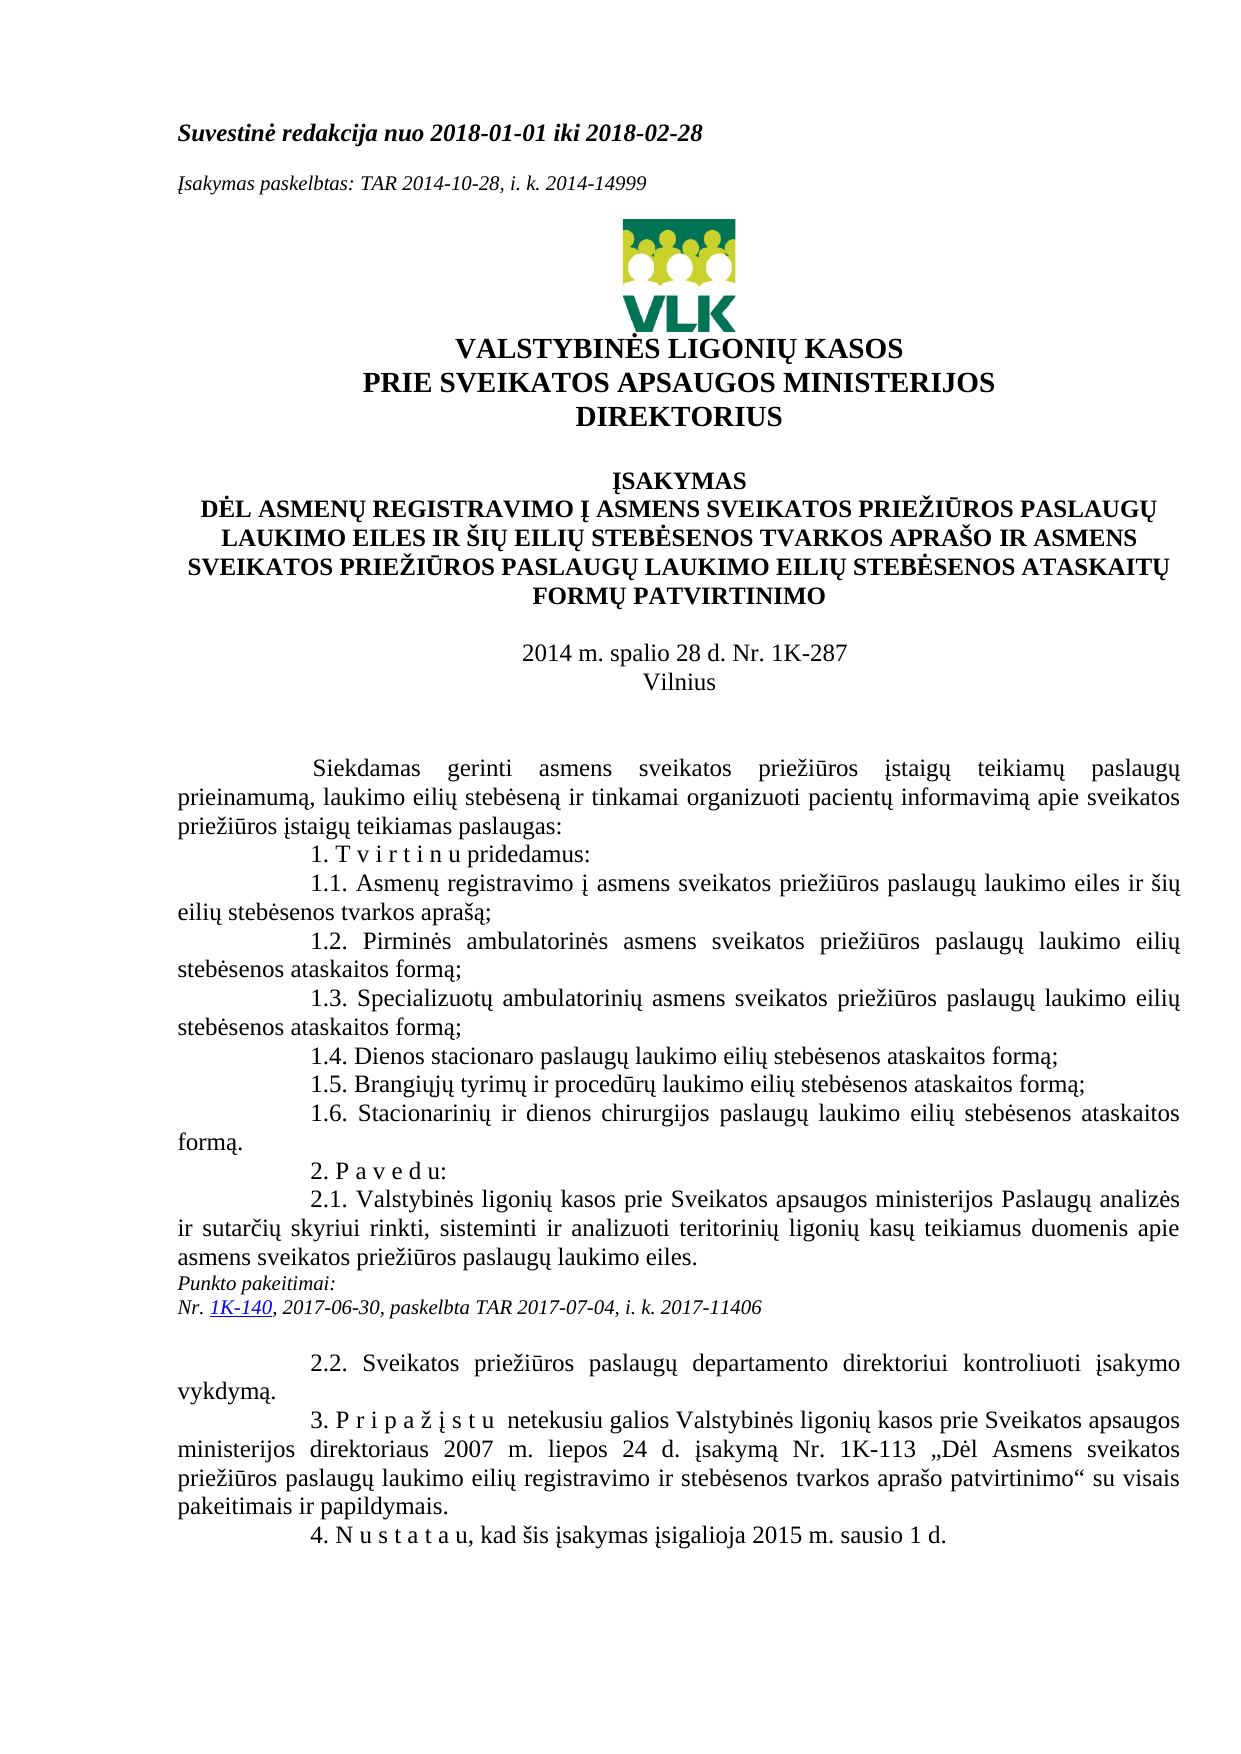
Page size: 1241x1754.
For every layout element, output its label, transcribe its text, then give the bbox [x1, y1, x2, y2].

text 1. T v i r t i n u pridedamus: [177, 839, 1181, 868]
text Nr. 1K-140, 2017-06-30, paskelbta TAR 2017-07-04, i. k. 2017-11406 [177, 1295, 1181, 1319]
text ĮSAKYMAS [177, 466, 1181, 494]
text Siekdamas gerinti asmens sveikatos priežiūros įstaigų teikiamų paslaugų prieinamumą, laukimo eilių stebėseną ir tinkamai organizuoti pacientų informavimą apie sveikatos priežiūros įstaigų teikiamas paslaugas: [177, 753, 1181, 839]
text PRIE SVEIKATOS APSAUGOS MINISTERIJOS [177, 365, 1181, 399]
text Punkto pakeitimai: [177, 1271, 1181, 1295]
text 1.6. Stacionarinių ir dienos chirurgijos paslaugų laukimo eilių stebėsenos ataskaitos formą. [177, 1098, 1181, 1156]
text Įsakymas paskelbtas: TAR 2014-10-28, i. k. 2014-14999 [177, 171, 1181, 195]
text Dėl ASMENŲ registravimo į asmens sveikatos priežiūros paslaugų laukimo eiles ir šių eilių stebėsenos tvarkos aprašO IR ASMENS SVEIKATOS PRIEŽIŪROS PASLAUGŲ LAUKIMO EILIŲ STEBĖSENOS ATASKAITŲ FORMŲ PATVIRTINIMO [177, 494, 1181, 609]
text VALSTYBINĖS LIGONIŲ KASOS [177, 332, 1181, 365]
text 2. Pavedu: [177, 1156, 1181, 1184]
text 1.2. Pirminės ambulatorinės asmens sveikatos priežiūros paslaugų laukimo eilių stebėsenos ataskaitos formą; [177, 926, 1181, 983]
text 4. N u s t a t a u, kad šis įsakymas įsigalioja 2015 m. sausio 1 d. [295, 1520, 1181, 1549]
text 1.4. Dienos stacionaro paslaugų laukimo eilių stebėsenos ataskaitos formą; [177, 1041, 1181, 1069]
text 1.1. Asmenų registravimo į asmens sveikatos priežiūros paslaugų laukimo eiles ir šių eilių stebėsenos tvarkos aprašą; [177, 868, 1181, 926]
text 2.2. Sveikatos priežiūros paslaugų departamento direktoriui kontroliuoti įsakymo vykdymą. [177, 1348, 1181, 1405]
text 1.3. Specializuotų ambulatorinių asmens sveikatos priežiūros paslaugų laukimo eilių stebėsenos ataskaitos formą; [177, 983, 1181, 1041]
text 1.5. Brangiųjų tyrimų ir procedūrų laukimo eilių stebėsenos ataskaitos formą; [177, 1069, 1181, 1098]
text Suvestinė redakcija nuo 2018-01-01 iki 2018-02-28 [177, 118, 1181, 147]
text Vilnius [177, 667, 1181, 696]
text DIREKTORIUS [177, 399, 1181, 432]
text 2014 m. spalio 28 d. Nr. 1K-287 [177, 638, 1192, 667]
text 3. P r i p a ž į s t u netekusiu galios Valstybinės ligonių kasos prie Sveikatos apsaugos ministerijos direktoriaus 2007 m. liepos 24 d. įsakymą Nr. 1K-113 „Dėl Asmens sveikatos priežiūros paslaugų laukimo eilių registravimo ir stebėsenos tvarkos aprašo patvirtinimo“ su visais pakeitimais ir papildymais. [177, 1405, 1181, 1520]
text 2.1. Valstybinės ligonių kasos prie Sveikatos apsaugos ministerijos Paslaugų analizės ir sutarčių skyriui rinkti, sisteminti ir analizuoti teritorinių ligonių kasų teikiamus duomenis apie asmens sveikatos priežiūros paslaugų laukimo eiles. [177, 1184, 1181, 1271]
